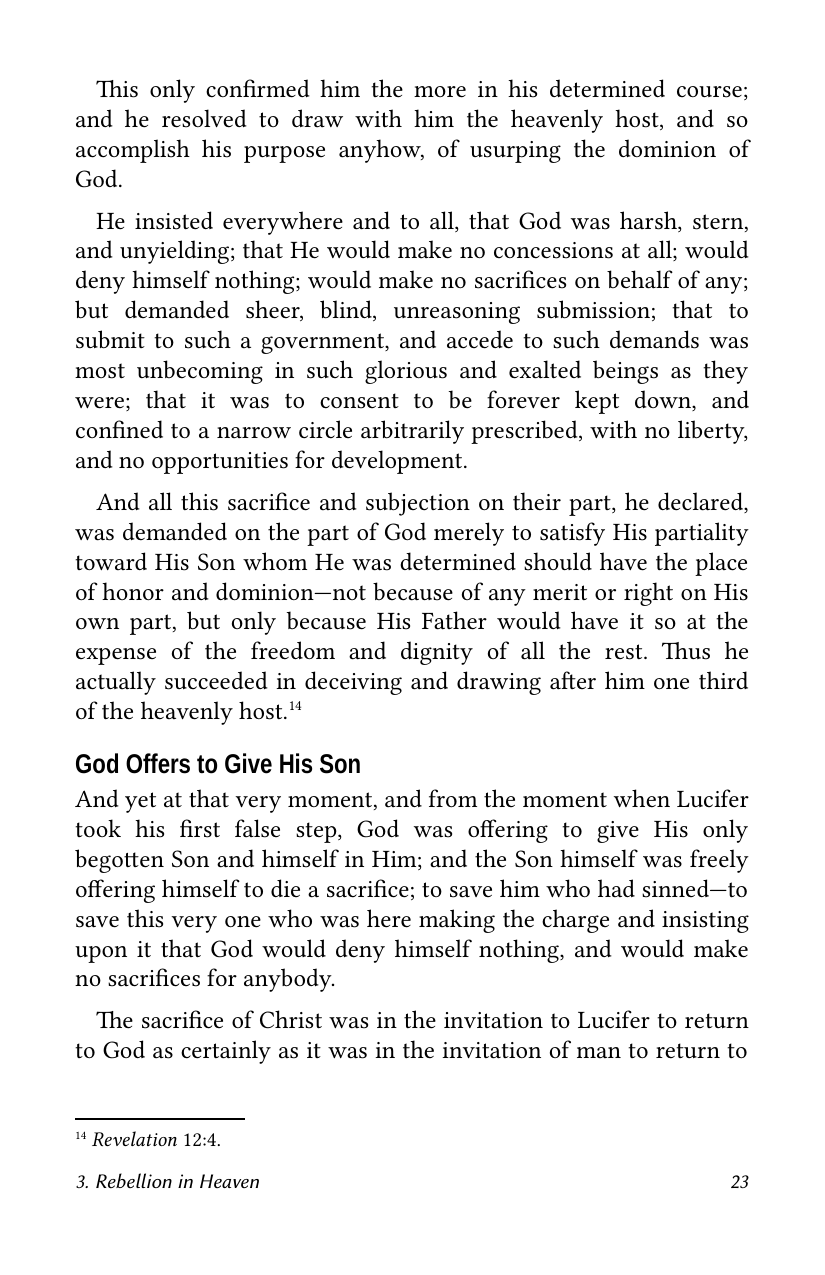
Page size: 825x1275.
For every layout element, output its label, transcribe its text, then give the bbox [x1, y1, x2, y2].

text The sacrifice of Christ was in the invitation to Lucifer to return to God as certainly as it was in the invitation of man to return to [75, 1006, 750, 1065]
text Revelation 12:4. [75, 1128, 750, 1152]
text And all this sacrifice and subjection on their part, he declared, was demanded on the part of God merely to satisfy His partiality toward His Son whom He was determined should have the place of honor and dominion—not because of any merit or right on His own part, but only because His Father would have it so at the expense of the freedom and dignity of all the rest. Thus he actually succeeded in deceiving and drawing after him one third of the heavenly host. [75, 488, 750, 726]
text This only confirmed him the more in his determined course; and he resolved to draw with him the heavenly host, and so accomplish his purpose anyhow, of usurping the dominion of God. [75, 75, 750, 193]
text And yet at that very moment, and from the moment when Lucifer took his first false step, God was offering to give His only begotten Son and himself in Him; and the Son himself was freely offering himself to die a sacrifice; to save him who had sinned—to save this very one who was here making the charge and insisting upon it that God would deny himself nothing, and would make no sacrifices for anybody. [75, 785, 750, 993]
subtitle God Offers to Give His Son [75, 748, 750, 779]
text He insisted everywhere and to all, that God was harsh, stern, and unyielding; that He would make no concessions at all; would deny himself nothing; would make no sacrifices on behalf of any; but demanded sheer, blind, unreasoning submission; that to submit to such a government, and accede to such demands was most unbecoming in such glorious and exalted beings as they were; that it was to consent to be forever kept down, and confined to a narrow circle arbitrarily prescribed, with no liberty, and no opportunities for development. [75, 207, 750, 474]
